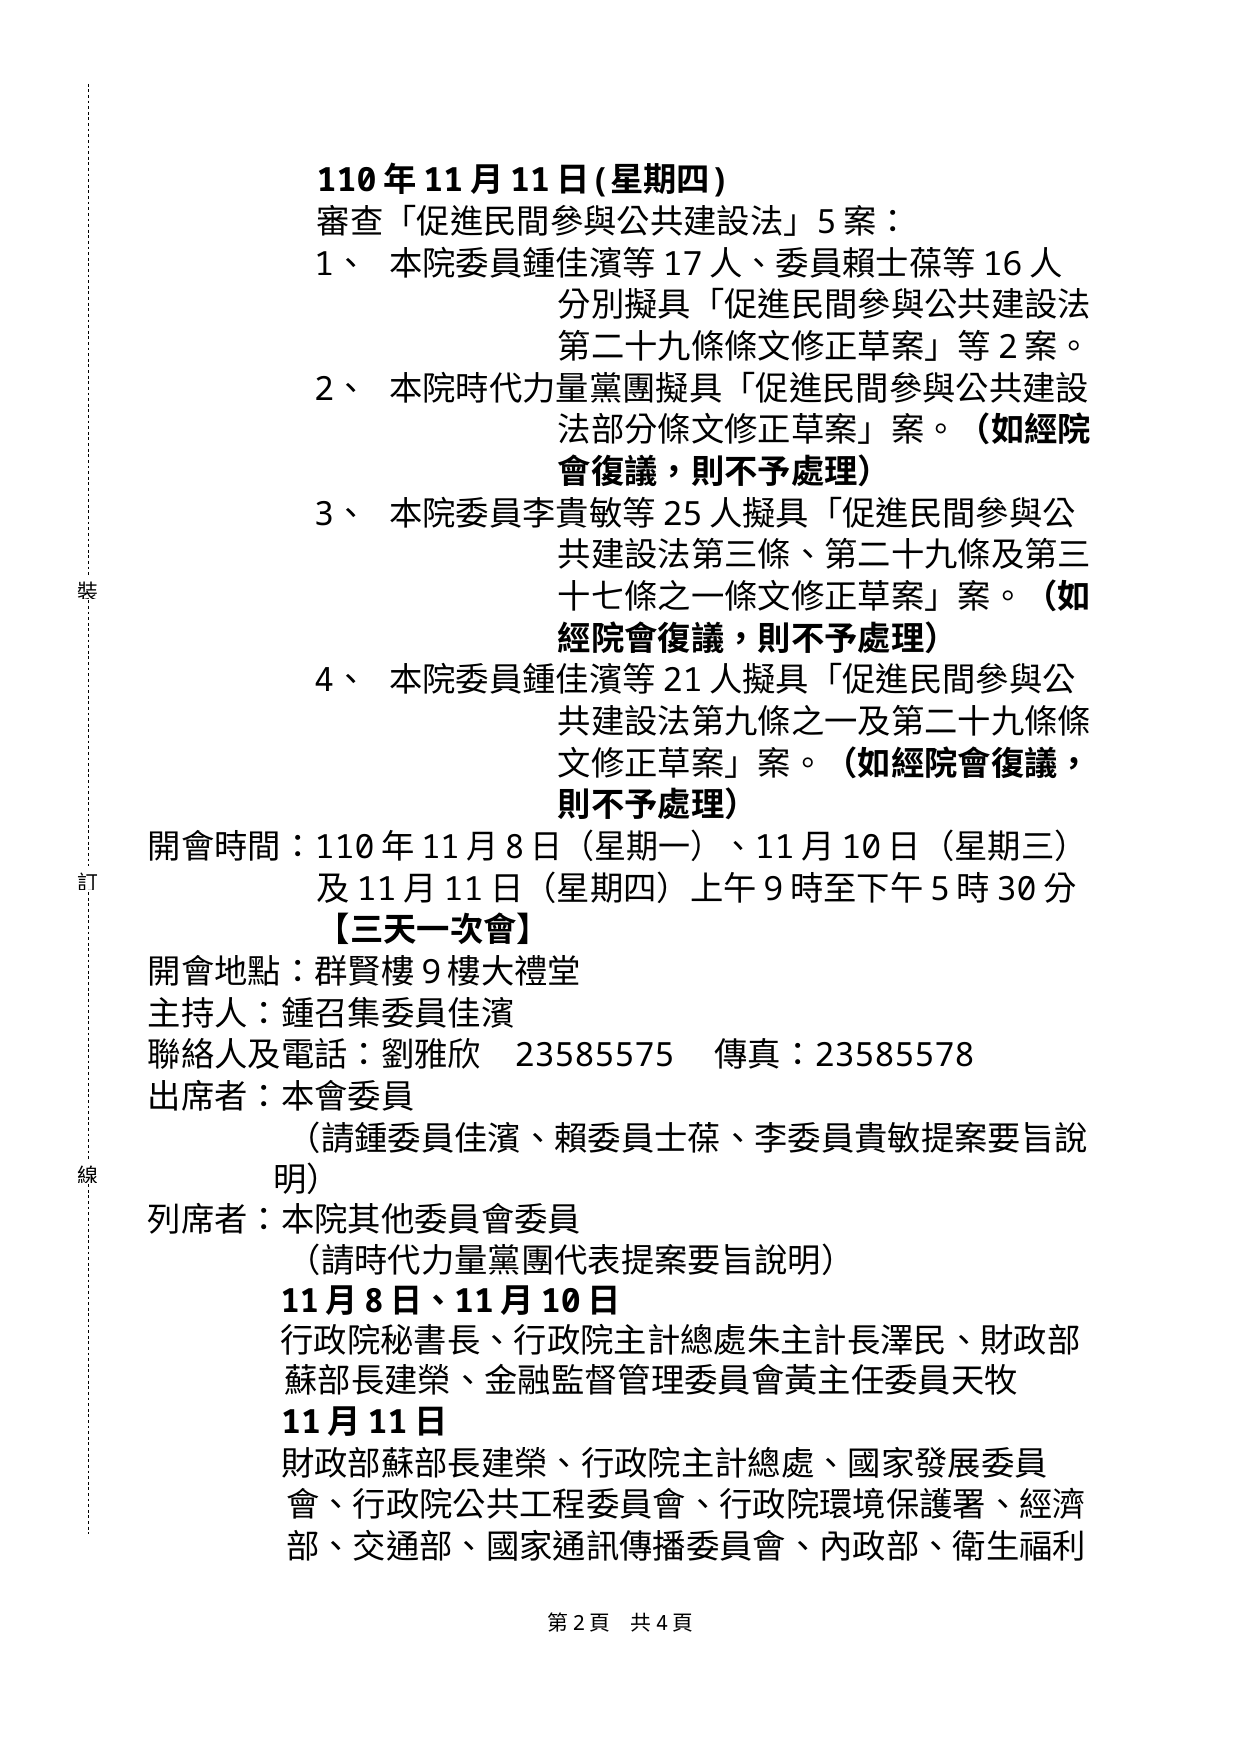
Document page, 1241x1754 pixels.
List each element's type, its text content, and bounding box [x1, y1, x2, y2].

list 本院委員鍾佳濱等17人、委員賴士葆等16人分別擬具「促進民間參與公共建設法第二十九條條文修正草案」等2案。 [314, 242, 1092, 367]
text （請時代力量黨團代表提案要旨說明） [148, 1239, 1092, 1281]
text 110年11月11日(星期四) [316, 158, 1092, 200]
text 開會時間：110年11月8日（星期一）、11月10日（星期三）及11月11日（星期四）上午9時至下午5時30分【三天一次會】 [148, 825, 1092, 950]
text 聯絡人及電話：劉雅欣 23585575 傳真：23585578 [148, 1033, 1092, 1075]
text 出席者：本會委員 [148, 1075, 1092, 1117]
text 11月11日 [281, 1400, 1092, 1442]
text 主持人：鍾召集委員佳濱 [148, 992, 1092, 1033]
text 開會地點：群賢樓9樓大禮堂 [148, 950, 1092, 992]
text （請鍾委員佳濱、賴委員士葆、李委員貴敏提案要旨說明） [148, 1117, 1092, 1200]
list 本院委員李貴敏等25人擬具「促進民間參與公共建設法第三條、第二十九條及第三十七條之一條文修正草案」案。（如經院會復議，則不予處理） [314, 492, 1092, 658]
text 列席者：本院其他委員會委員 [148, 1200, 1092, 1239]
list 本院委員鍾佳濱等21人擬具「促進民間參與公共建設法第九條之一及第二十九條條文修正草案」案。（如經院會復議，則不予處理） [314, 658, 1092, 825]
list 本院時代力量黨團擬具「促進民間參與公共建設法部分條文修正草案」案。（如經院會復議，則不予處理） [314, 367, 1092, 492]
text 11月8日、11月10日 [280, 1281, 1092, 1321]
text 審查「促進民間參與公共建設法」5案： [316, 200, 1092, 242]
text 行政院秘書長、行政院主計總處朱主計長澤民、財政部蘇部長建榮、金融監督管理委員會黃主任委員天牧 [280, 1321, 1092, 1400]
text 財政部蘇部長建榮、行政院主計總處、國家發展委員會、行政院公共工程委員會、行政院環境保護署、經濟部、交通部、國家通訊傳播委員會、內政部、衛生福利 [281, 1442, 1092, 1567]
